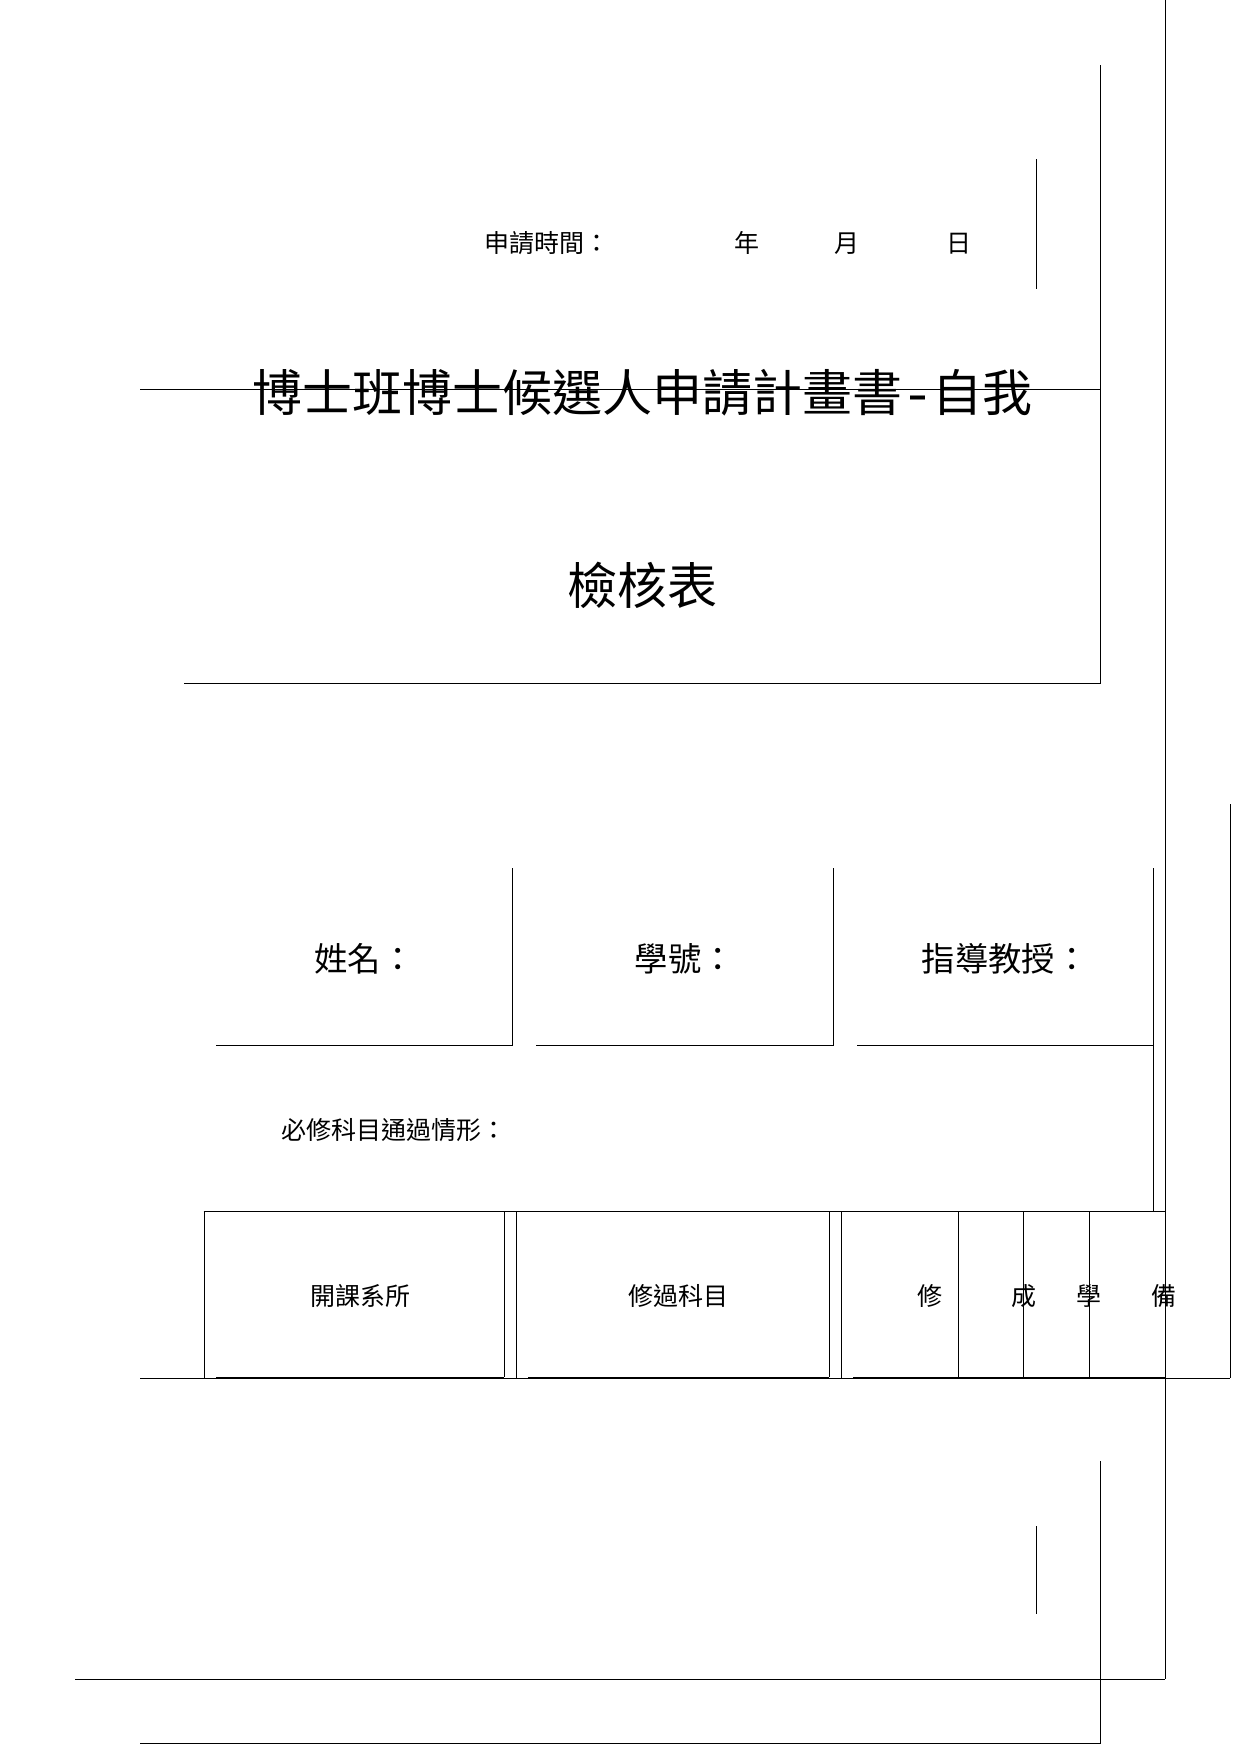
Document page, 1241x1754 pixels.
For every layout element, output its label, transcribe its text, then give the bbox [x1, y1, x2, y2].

table_cell 成績 [959, 1212, 1023, 1377]
table_cell [1154, 1046, 1165, 1211]
table_header 學號： [524, 868, 833, 1046]
table_cell [830, 1212, 841, 1377]
table_cell [505, 1212, 516, 1377]
table_cell 學分 [1024, 1212, 1089, 1377]
table_header [834, 868, 845, 1046]
table_header 指導教授： [845, 868, 1153, 1046]
text 博士班博士候選人申請計畫書-自我檢核表 [184, 289, 1100, 683]
table_cell 修過科目 [517, 1212, 829, 1377]
table_cell 開課系所 [205, 1212, 504, 1377]
table_cell 必修科目通過情形： [204, 1046, 1153, 1211]
table_header [513, 868, 524, 1046]
table_header 姓名： [204, 868, 512, 1046]
table_header [1154, 868, 1165, 1046]
table_cell 修 [842, 1212, 958, 1377]
table_cell 備註 [1090, 1212, 1165, 1377]
